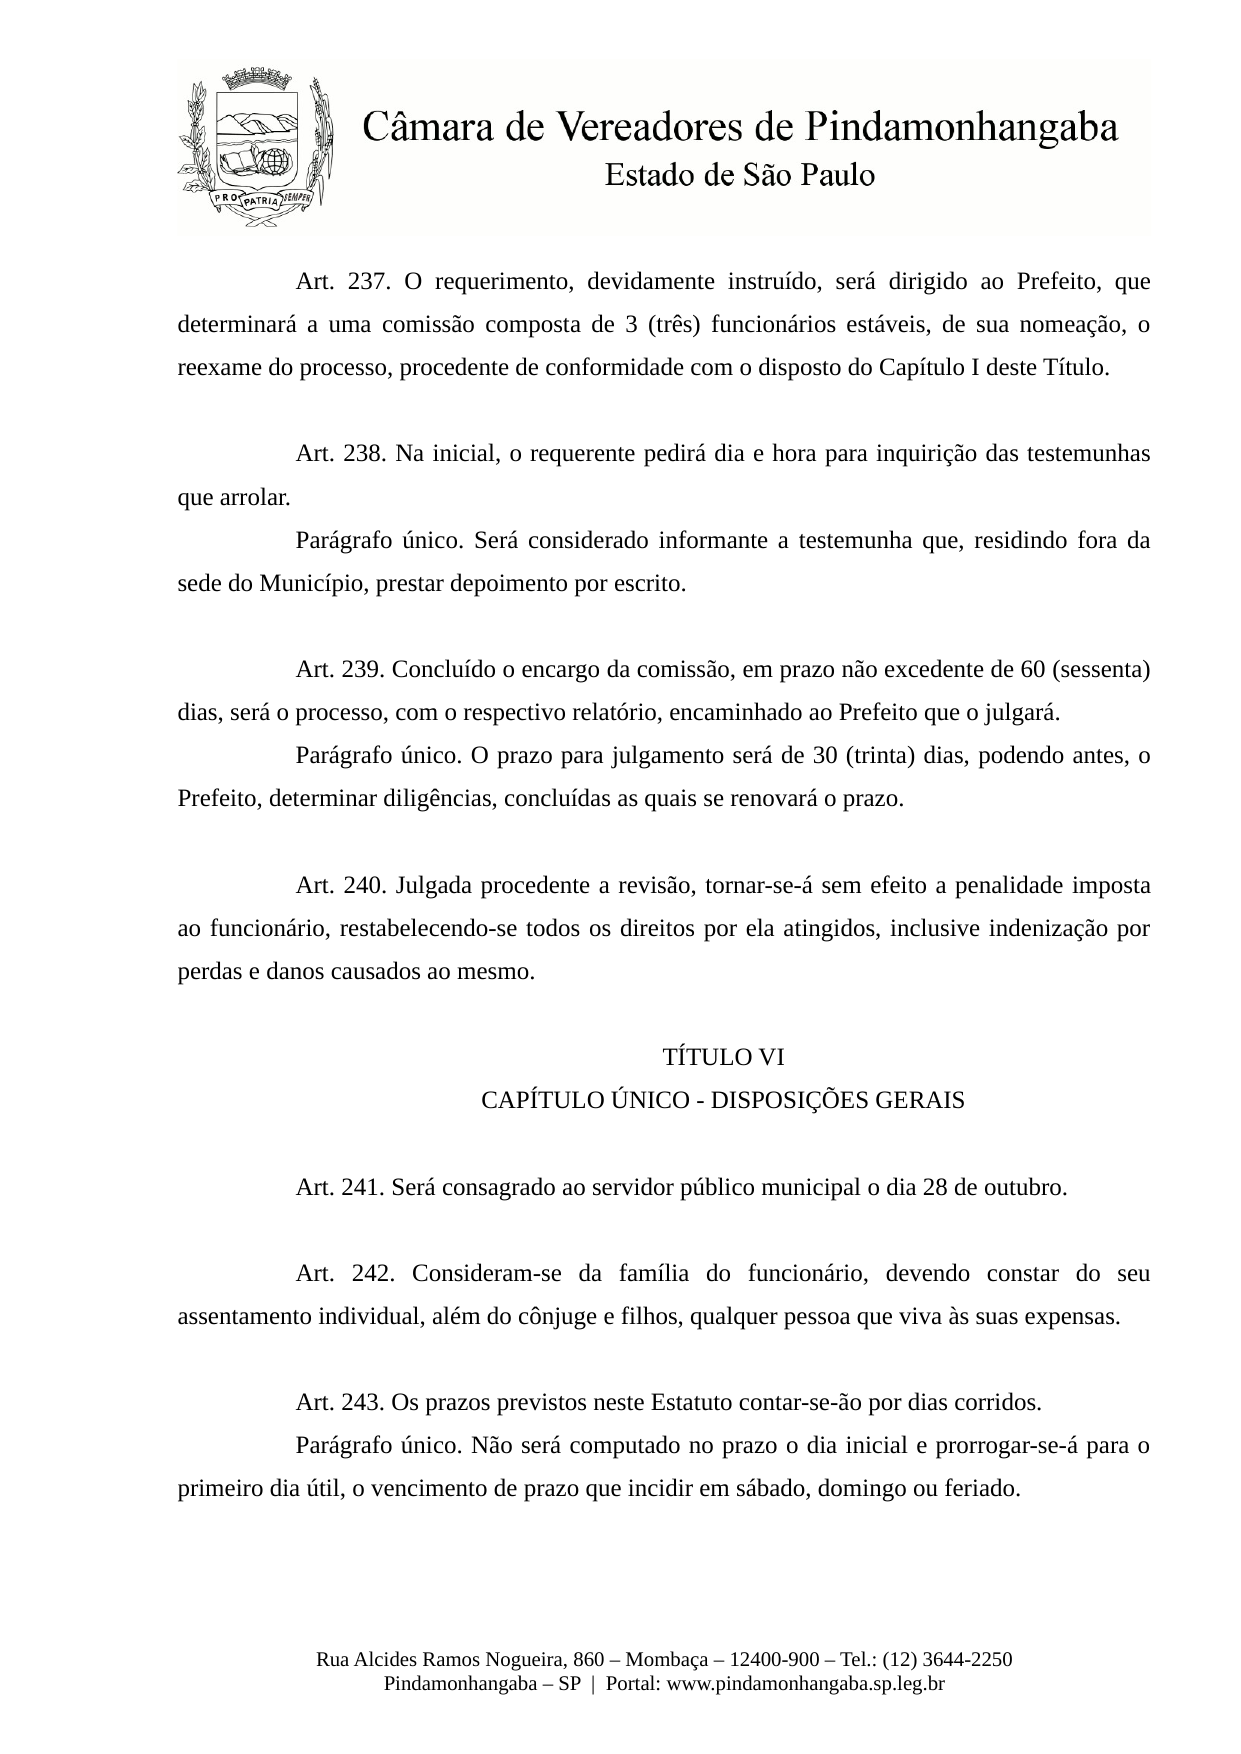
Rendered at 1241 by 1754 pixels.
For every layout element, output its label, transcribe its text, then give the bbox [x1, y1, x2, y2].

text Parágrafo único. Será considerado informante a testemunha que, residindo fora da sede do Município, prestar depoimento por escrito. [177, 525, 1152, 597]
text Parágrafo único. O prazo para julgamento será de 30 (trinta) dias, podendo antes, o Prefeito, determinar diligências, concluídas as quais se renovará o prazo. [177, 740, 1152, 812]
text Art. 241. Será consagrado ao servidor público municipal o dia 28 de outubro. [177, 1172, 1152, 1200]
text TÍTULO VI [177, 1042, 1152, 1071]
text Art. 237. O requerimento, devidamente instruído, será dirigido ao Prefeito, que determinará a uma comissão composta de 3 (três) funcionários estáveis, de sua nomeação, o reexame do processo, procedente de conformidade com o disposto do Capítulo I deste Título. [177, 266, 1152, 381]
picture [177, 59, 1152, 236]
text Parágrafo único. Não será computado no prazo o dia inicial e prorrogar-se-á para o primeiro dia útil, o vencimento de prazo que incidir em sábado, domingo ou feriado. [177, 1430, 1152, 1502]
text Art. 240. Julgada procedente a revisão, tornar-se-á sem efeito a penalidade imposta ao funcionário, restabelecendo-se todos os direitos por ela atingidos, inclusive indenização por perdas e danos causados ao mesmo. [177, 870, 1152, 985]
text Art. 239. Concluído o encargo da comissão, em prazo não excedente de 60 (sessenta) dias, será o processo, com o respectivo relatório, encaminhado ao Prefeito que o julgará. [177, 654, 1152, 726]
text Art. 242. Consideram-se da família do funcionário, devendo constar do seu assentamento individual, além do cônjuge e filhos, qualquer pessoa que viva às suas expensas. [177, 1258, 1152, 1330]
text Art. 238. Na inicial, o requerente pedirá dia e hora para inquirição das testemunhas que arrolar. [177, 438, 1152, 510]
text Art. 243. Os prazos previstos neste Estatuto contar-se-ão por dias corridos. [177, 1387, 1152, 1416]
text CAPÍTULO ÚNICO - DISPOSIÇÕES GERAIS [177, 1085, 1152, 1114]
